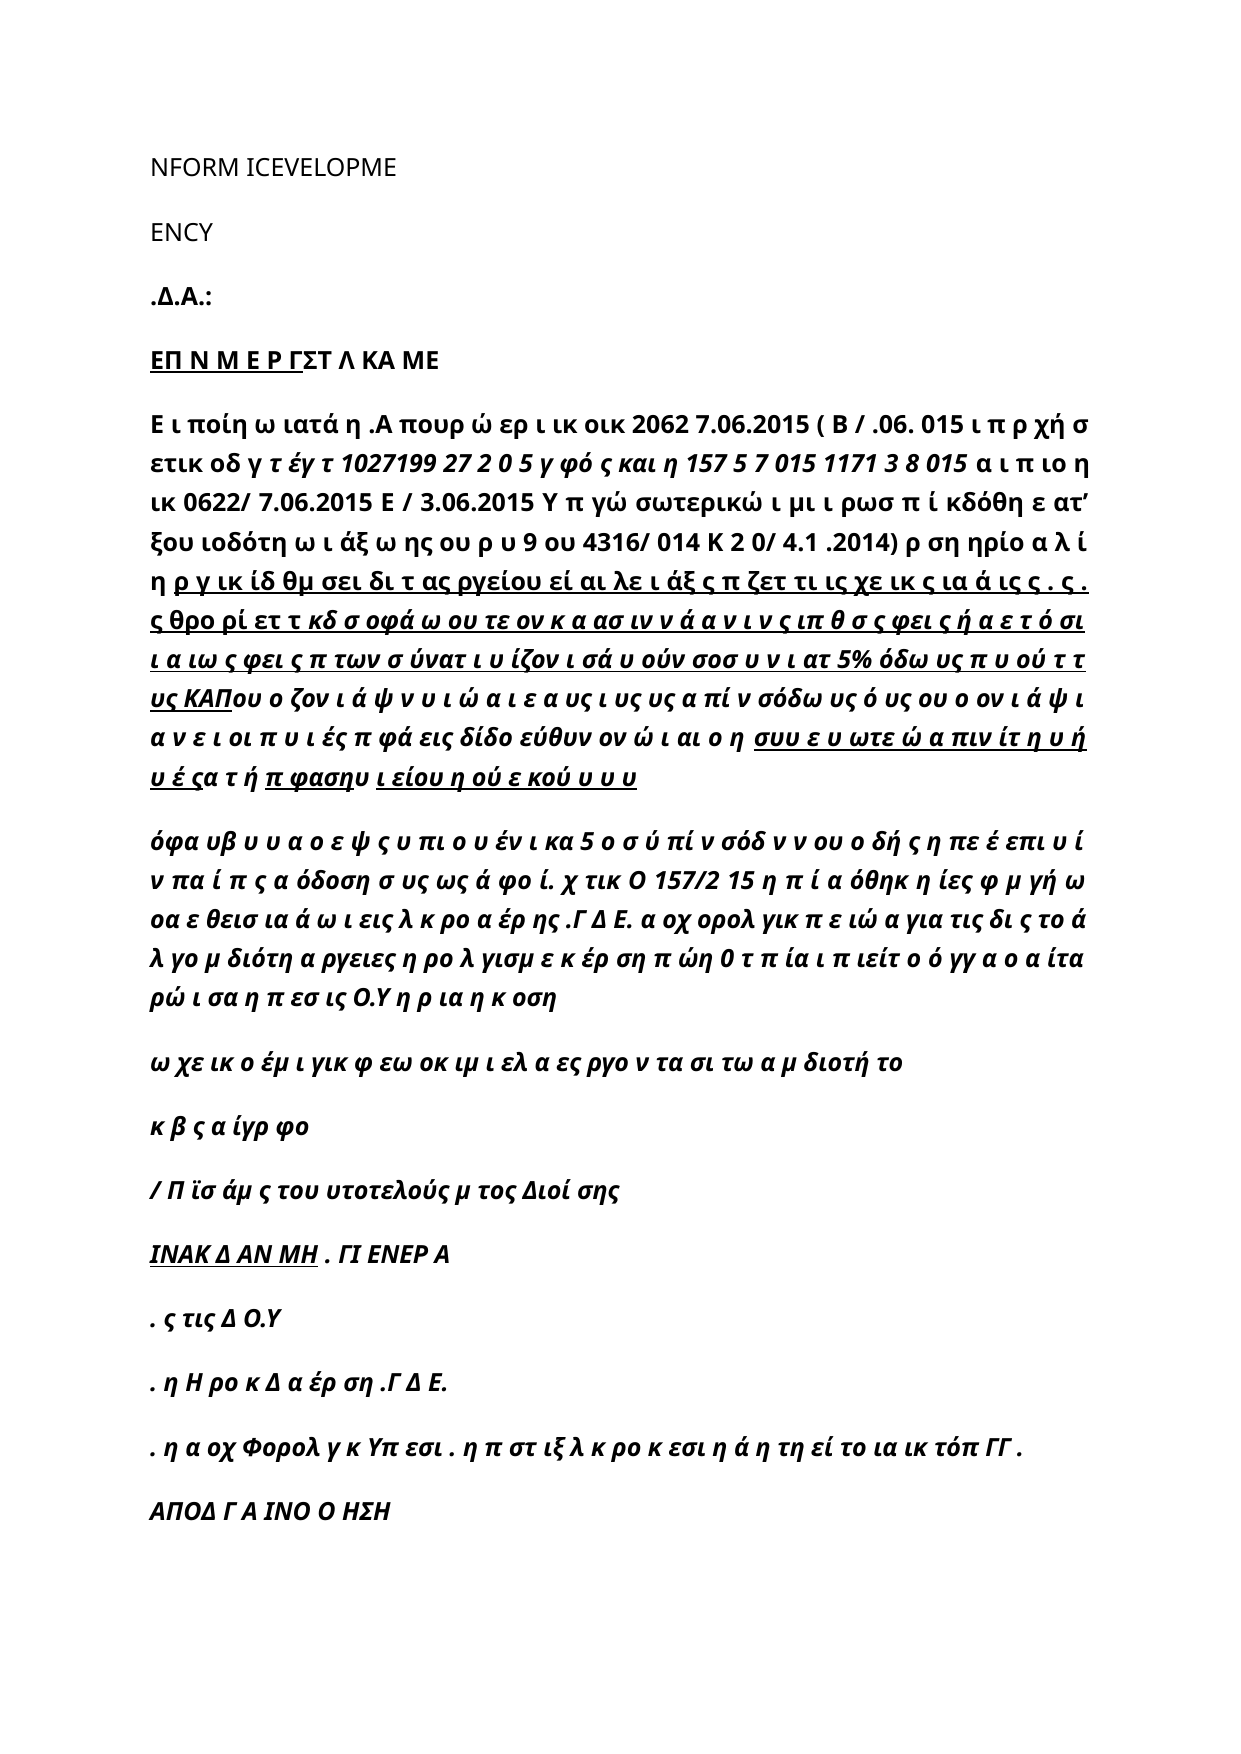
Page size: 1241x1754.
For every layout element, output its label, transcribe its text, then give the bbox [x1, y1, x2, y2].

text . η α οχ Φορολ γ κ Υπ εσι . η π στ ιξ λ κ ρο κ εσι η ά η τη εί το ια ικ τόπ ΓΓ . [150, 1429, 1090, 1463]
text ω χε ικ ο έμ ι γικ φ εω οκ ιμ ι ελ α ες ργο ν τα σι τω α μ διοτή το [150, 1044, 1090, 1078]
text ΙΝΑΚ Δ ΑΝ ΜΗ . ΓΙ ΕΝΕΡ Α [150, 1237, 1090, 1271]
text .Δ.Α.: [150, 278, 1090, 312]
text . η Η ρο κ Δ α έρ ση .Γ Δ Ε. [150, 1365, 1090, 1399]
text Ε ι ποίη ω ιατά η .Α πουρ ώ ερ ι ικ οικ 2062 7.06.2015 ( Β / .06. 015 ι π ρ χή σ ετικ οδ γ τ έγ τ 1027199 27 2 0 5 γ φό ς και η 157 5 7 015 1171 3 8 015 α ι π ιο η ικ 0622/ 7.06.2015 Ε / 3.06.2015 Υ π γώ σωτερικώ ι μι ι ρωσ π ί κδόθη ε ατ’ ξου ιοδότη ω ι άξ ω ης ου ρ υ 9 ου 4316/ 014 Κ 2 0/ 4.1 .2014) ρ ση ηρίο α λ ί η ρ γ ικ ίδ θμ σει δι τ ας ργείου εί αι λε ι άξ ς π ζετ τι ις χε ικ ς ια ά ις ς . ς . ς θρο ρί ετ τ κδ σ οφά ω ου τε ον κ α ασ ιν ν ά α ν ι ν ς ιπ θ σ ς φει ς ή α ε τ ό σι ι α ιω ς φει ς π των σ ύνατ ι υ ίζον ι σά υ ούν σοσ υ ν ι ατ 5% όδω υς π υ ού τ τ υς ΚΑΠου ο ζον ι ά ψ ν υ ι ώ α ι ε α υς ι υς υς α πί ν σόδω υς ό υς ου ο ον ι ά ψ ι α ν ε ι οι π υ ι ές π φά εις δίδο εύθυν ον ώ ι αι ο η συυ ε υ ωτε ώ α πιν ίτ η υ ή υ έ ςα τ ή π φασηυ ι είου η ού ε κού υ υ υ [150, 407, 1090, 793]
text κ β ς α ίγρ φο [150, 1108, 1090, 1142]
text ENCY [150, 214, 1090, 248]
text ΑΠΟΔ Γ Α ΙΝΟ Ο ΗΣΗ [150, 1493, 1090, 1527]
text όφα υβ υ υ α ο ε ψ ς υ πι ο υ έν ι κα 5 ο σ ύ πί ν σόδ ν ν ου ο δή ς η πε έ επι υ ί ν πα ί π ς α όδοση σ υς ως ά φο ί. χ τικ Ο 157/2 15 η π ί α όθηκ η ίες φ μ γή ω οα ε θεισ ια ά ω ι εις λ κ ρο α έρ ης .Γ Δ Ε. α οχ ορολ γικ π ε ιώ α για τις δι ς το ά λ γο μ διότη α ργειες η ρο λ γισμ ε κ έρ ση π ώη 0 τ π ία ι π ιείτ ο ό γγ α ο α ίτα ρώ ι σα η π εσ ις Ο.Υ η ρ ια η κ οση [150, 823, 1090, 1014]
text / Π ϊσ άμ ς του υτοτελούς μ τος Διοί σης [150, 1172, 1090, 1207]
text NFORM ICEVELOPME [150, 150, 1090, 184]
text . ς τις Δ Ο.Υ [150, 1301, 1090, 1335]
text ΕΠ Ν Μ Ε Ρ ΓΣΤ Λ ΚΑ ΜΕ [150, 342, 1090, 377]
